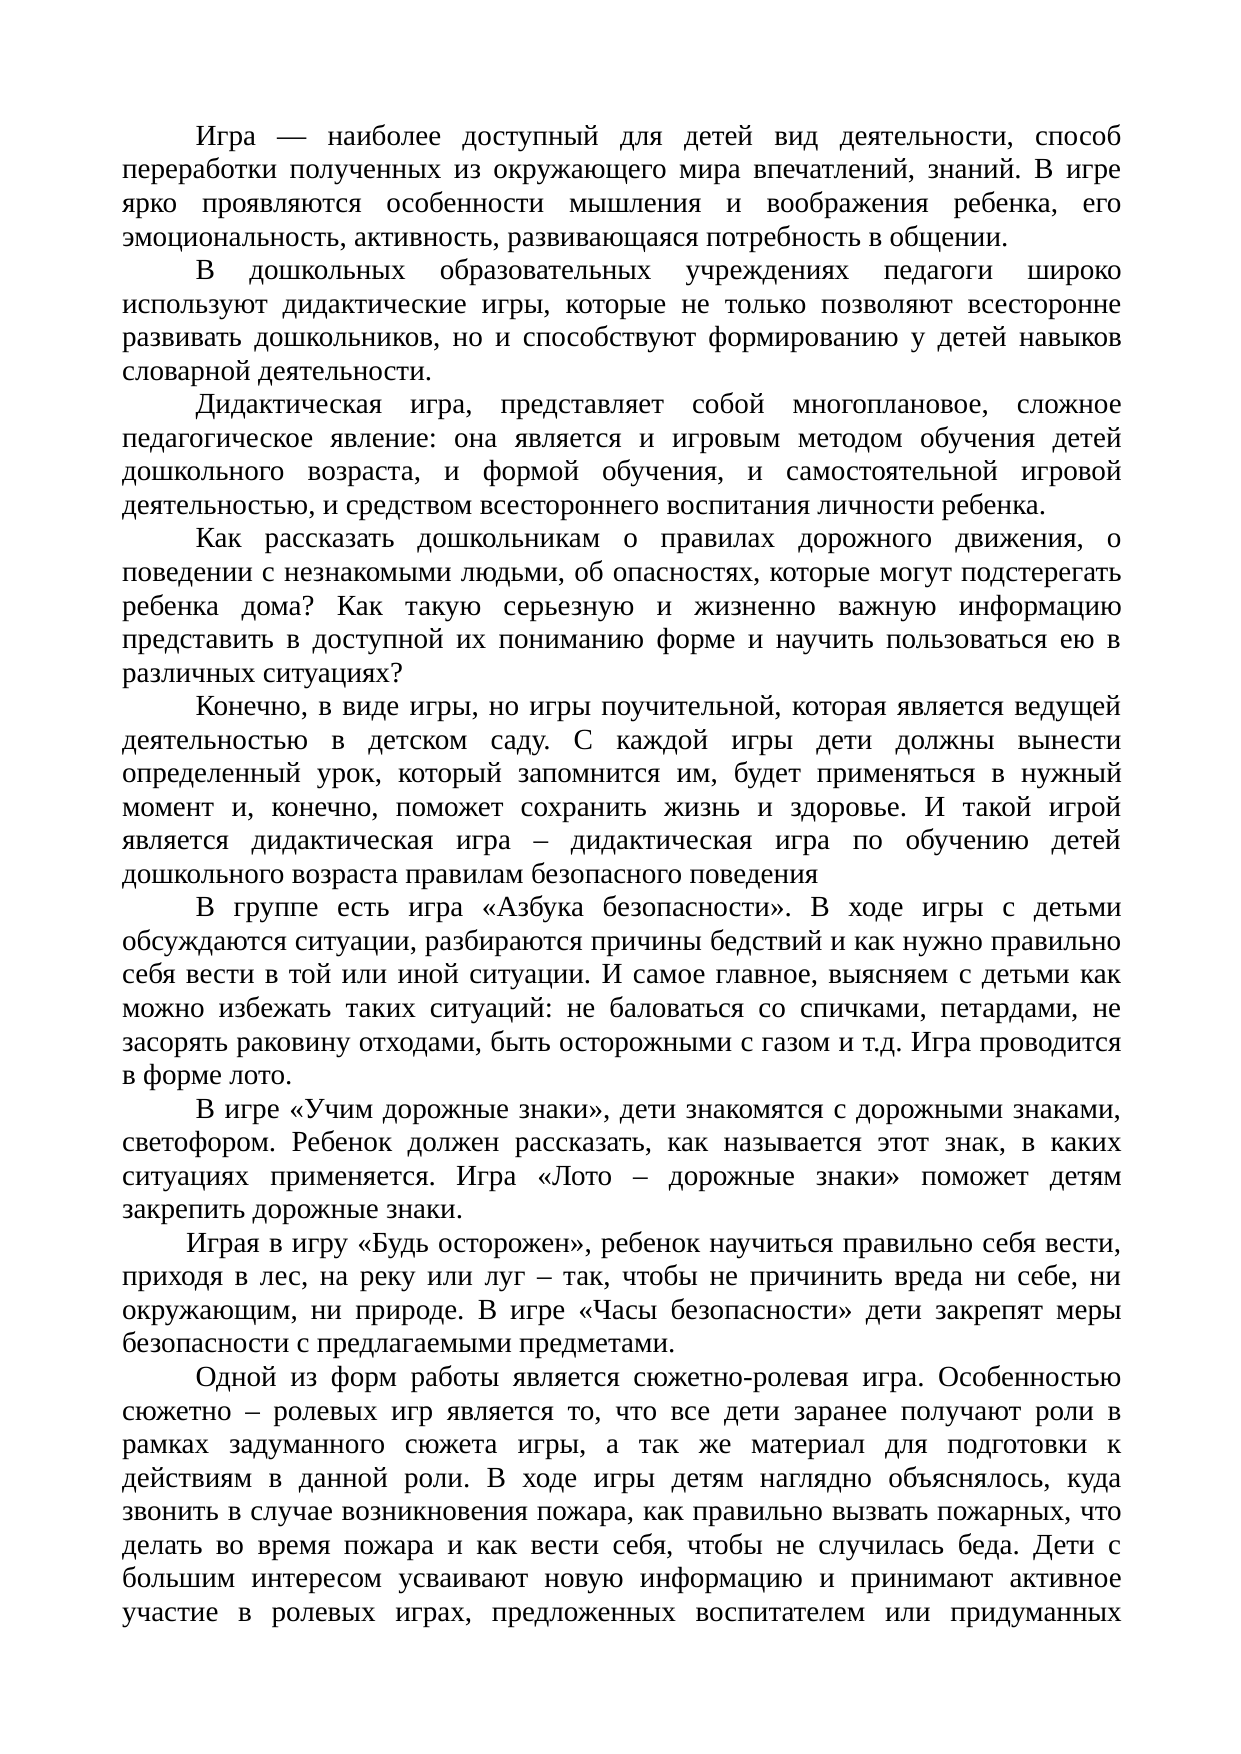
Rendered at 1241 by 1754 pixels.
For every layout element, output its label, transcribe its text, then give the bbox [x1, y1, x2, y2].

list В дошкольных образовательных учреждениях педагоги широко используют дидактические игры, которые не только позволяют всесторонне развивать дошкольников, но и способствуют формированию у детей навыков словарной деятельности. [120, 252, 1122, 386]
list Одной из форм работы является сюжетно-ролевая игра. Особенностью сюжетно – ролевых игр является то, что все дети заранее получают роли в рамках задуманного сюжета игры, а так же материал для подготовки к действиям в данной роли. В ходе игры детям наглядно объяснялось, куда звонить в случае возникновения пожара, как правильно вызвать пожарных, что делать во время пожара и как вести себя, чтобы не случилась беда. Дети с большим интересом усваивают новую информацию и принимают активное участие в ролевых играх, предложенных воспитателем или придуманных [120, 1359, 1122, 1627]
list Дидактическая игра, представляет собой многоплановое, сложное педагогическое явление: она является и игровым методом обучения детей дошкольного возраста, и формой обучения, и самостоятельной игровой деятельностью, и средством всестороннего воспитания личности ребенка. [120, 386, 1122, 521]
list В группе есть игра «Азбука безопасности». В ходе игры с детьми обсуждаются ситуации, разбираются причины бедствий и как нужно правильно себя вести в той или иной ситуации. И самое главное, выясняем с детьми как можно избежать таких ситуаций: не баловаться со спичками, петардами, не засорять раковину отходами, быть осторожными с газом и т.д. Игра проводится в форме лото. [120, 889, 1122, 1091]
list Конечно, в виде игры, но игры поучительной, которая является ведущей деятельностью в детском саду. С каждой игры дети должны вынести определенный урок, который запомнится им, будет применяться в нужный момент и, конечно, поможет сохранить жизнь и здоровье. И такой игрой является дидактическая игра – дидактическая игра по обучению детей дошкольного возраста правилам безопасного поведения [120, 688, 1122, 889]
list Как рассказать дошкольникам о правилах дорожного движения, о поведении с незнакомыми людьми, об опасностях, которые могут подстерегать ребенка дома? Как такую серьезную и жизненно важную информацию представить в доступной их пониманию форме и научить пользоваться ею в различных ситуациях? [120, 521, 1122, 688]
list Играя в игру «Будь осторожен», ребенок научиться правильно себя вести, приходя в лес, на реку или луг – так, чтобы не причинить вреда ни себе, ни окружающим, ни природе. В игре «Часы безопасности» дети закрепят меры безопасности с предлагаемыми предметами. [120, 1225, 1122, 1359]
list В игре «Учим дорожные знаки», дети знакомятся с дорожными знаками, светофором. Ребенок должен рассказать, как называется этот знак, в каких ситуациях применяется. Игра «Лото – дорожные знаки» поможет детям закрепить дорожные знаки. [120, 1091, 1122, 1225]
list Игра — наиболее доступный для детей вид деятельности, способ переработки полученных из окружающего мира впечатлений, знаний. В игре ярко проявляются особенности мышления и воображения ребенка, его эмоциональность, активность, развивающаяся потребность в общении. [120, 118, 1122, 252]
